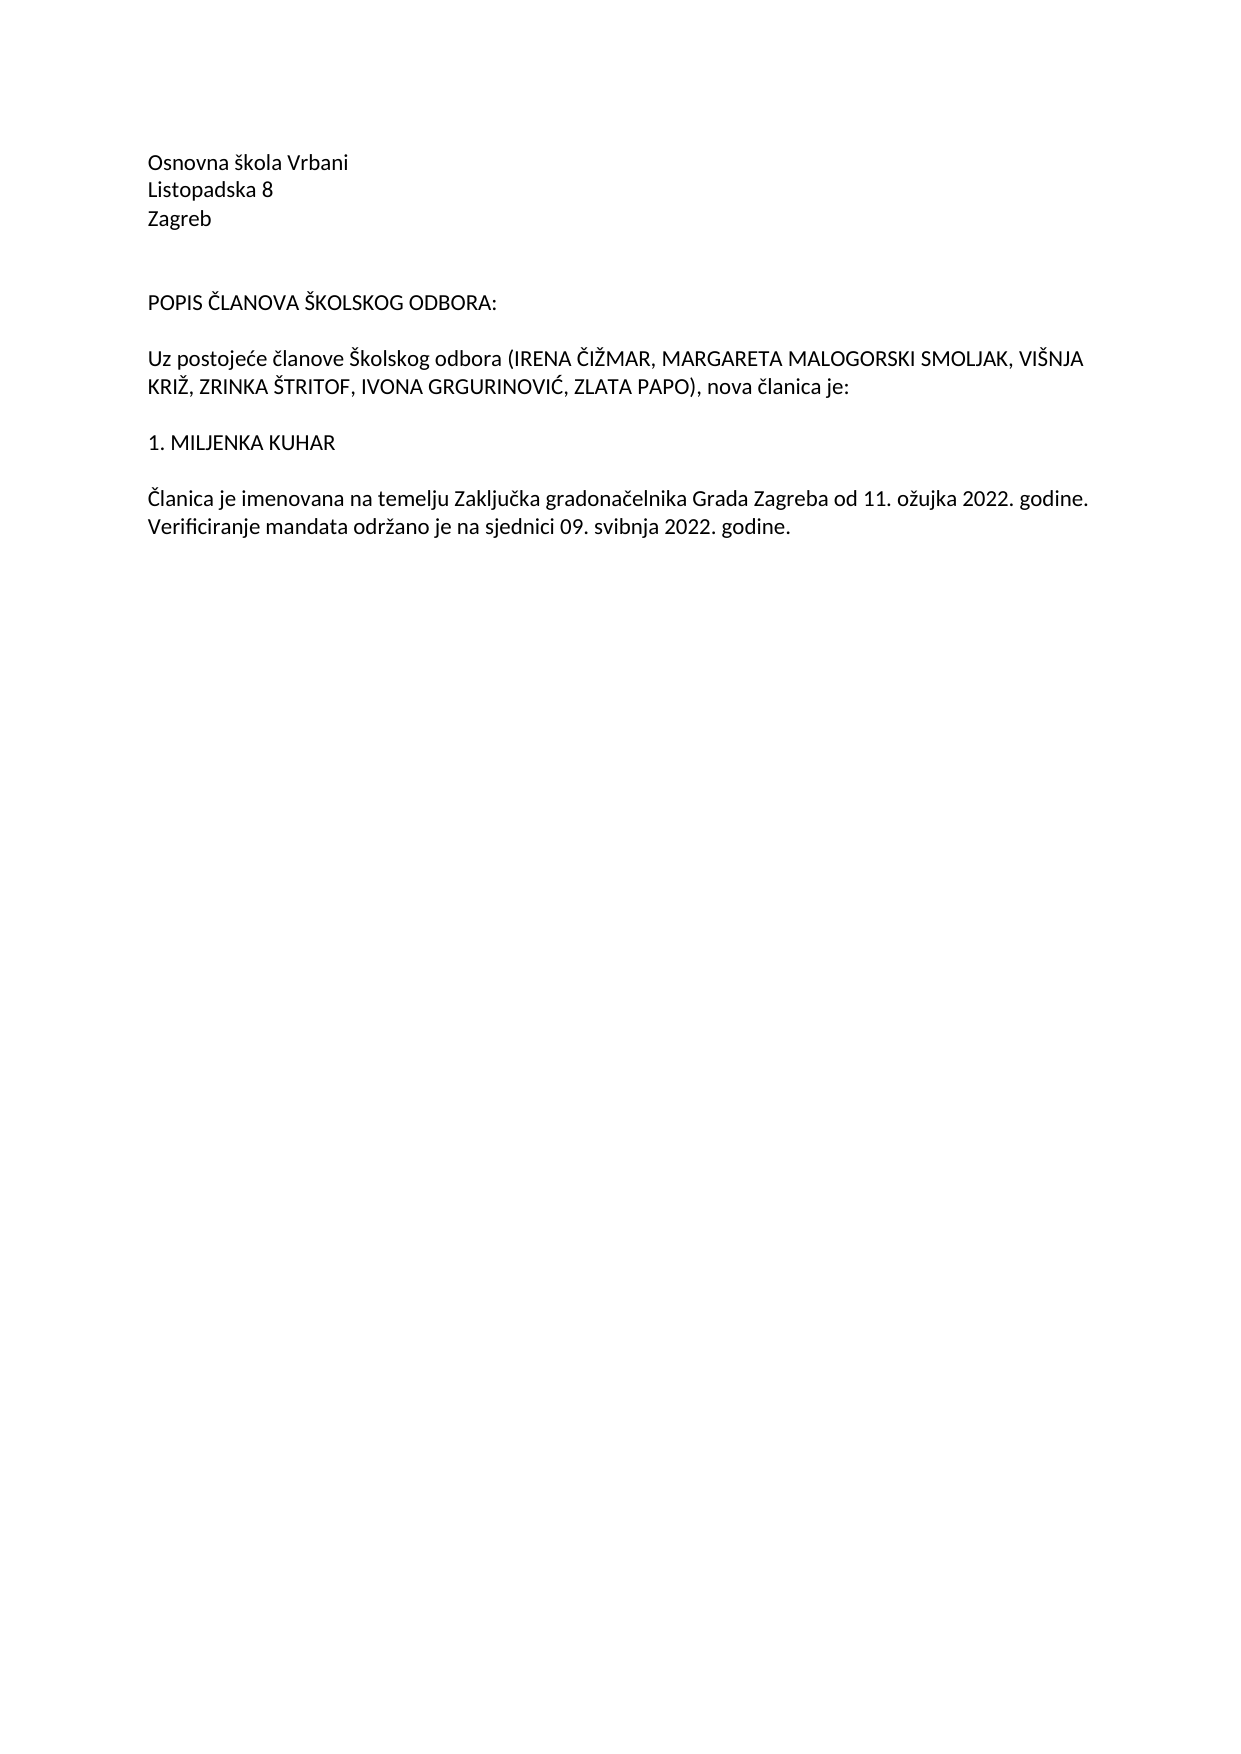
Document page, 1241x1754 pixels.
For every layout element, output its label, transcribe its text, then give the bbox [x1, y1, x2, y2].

text Uz postojeće članove Školskog odbora (IRENA ČIŽMAR, MARGARETA MALOGORSKI SMOLJAK, VIŠNJA KRIŽ, ZRINKA ŠTRITOF, IVONA GRGURINOVIĆ, ZLATA PAPO), nova članica je: [148, 344, 1093, 400]
text Članica je imenovana na temelju Zaključka gradonačelnika Grada Zagreba od 11. ožujka 2022. godine. [148, 484, 1093, 512]
text Zagreb [148, 204, 1093, 232]
text Osnovna škola Vrbani [148, 148, 1093, 176]
text POPIS ČLANOVA ŠKOLSKOG ODBORA: [148, 288, 1093, 316]
text Verificiranje mandata održano je na sjednici 09. svibnja 2022. godine. [148, 512, 1093, 540]
text 1. MILJENKA KUHAR [148, 428, 1093, 456]
text Listopadska 8 [148, 176, 1093, 204]
